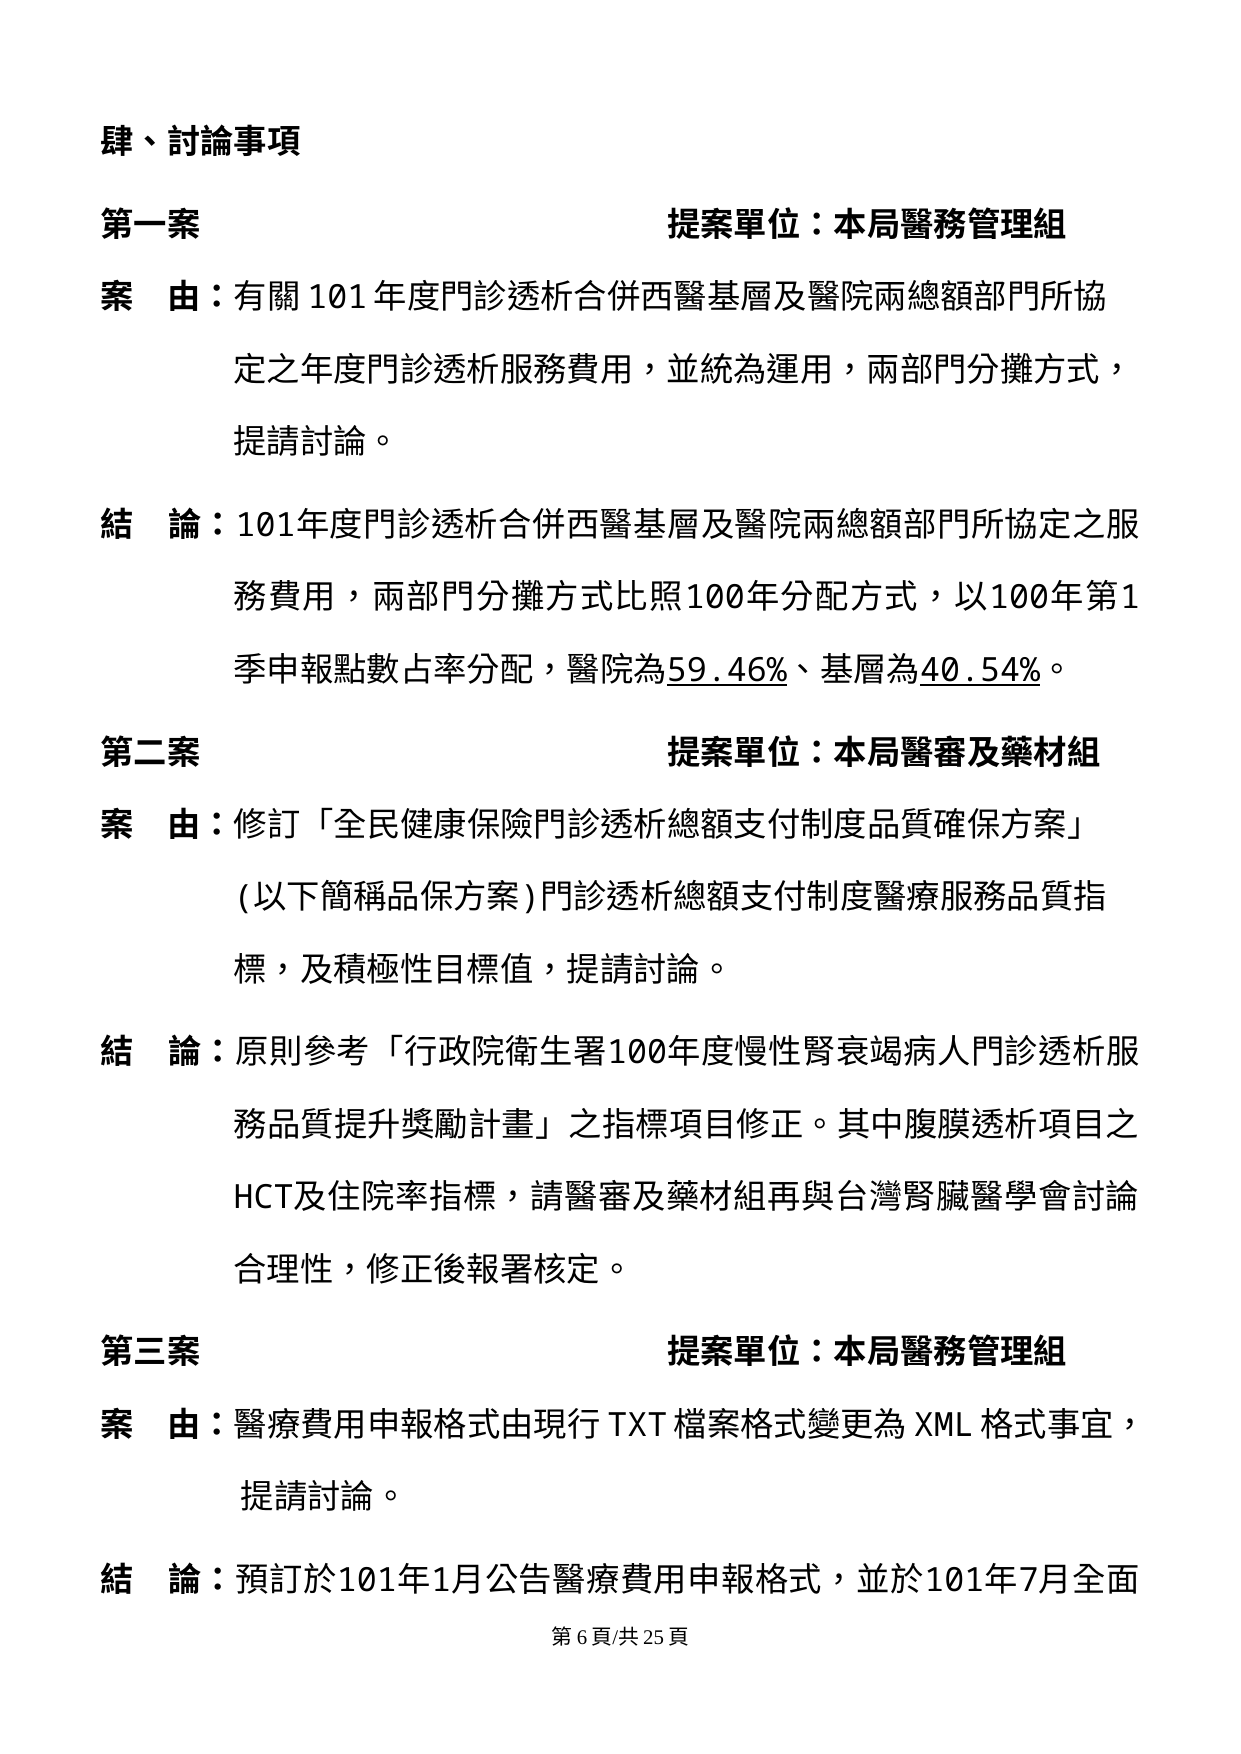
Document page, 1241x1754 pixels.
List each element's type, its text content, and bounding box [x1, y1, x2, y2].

text 結 論：原則參考「行政院衛生署100年度慢性腎衰竭病人門診透析服務品質提升獎勵計畫」之指標項目修正。其中腹膜透析項目之HCT及住院率指標，請醫審及藥材組再與台灣腎臟醫學會討論合理性，修正後報署核定。 [100, 1025, 1140, 1291]
text 案 由：醫療費用申報格式由現行TXT檔案格式變更為XML格式事宜，提請討論。 [100, 1397, 1140, 1518]
text 第三案 提案單位：本局醫務管理組 [100, 1325, 1140, 1373]
text 結 論：預訂於101年1月公告醫療費用申報格式，並於101年7月全面 [100, 1553, 1140, 1601]
text 第二案 提案單位：本局醫審及藥材組 [100, 725, 1140, 774]
text 案 由：修訂「全民健康保險門診透析總額支付制度品質確保方案」(以下簡稱品保方案)門診透析總額支付制度醫療服務品質指標，及積極性目標值，提請討論。 [100, 798, 1140, 991]
text 肆、討論事項 [100, 115, 1140, 163]
text 結 論：101年度門診透析合併西醫基層及醫院兩總額部門所協定之服務費用，兩部門分攤方式比照100年分配方式，以100年第1季申報點數占率分配，醫院為59.46%、基層為40.54%。 [100, 497, 1140, 691]
text 第一案 提案單位：本局醫務管理組 [100, 198, 1140, 246]
text 案 由：有關101年度門診透析合併西醫基層及醫院兩總額部門所協定之年度門診透析服務費用，並統為運用，兩部門分攤方式，提請討論。 [100, 270, 1140, 463]
